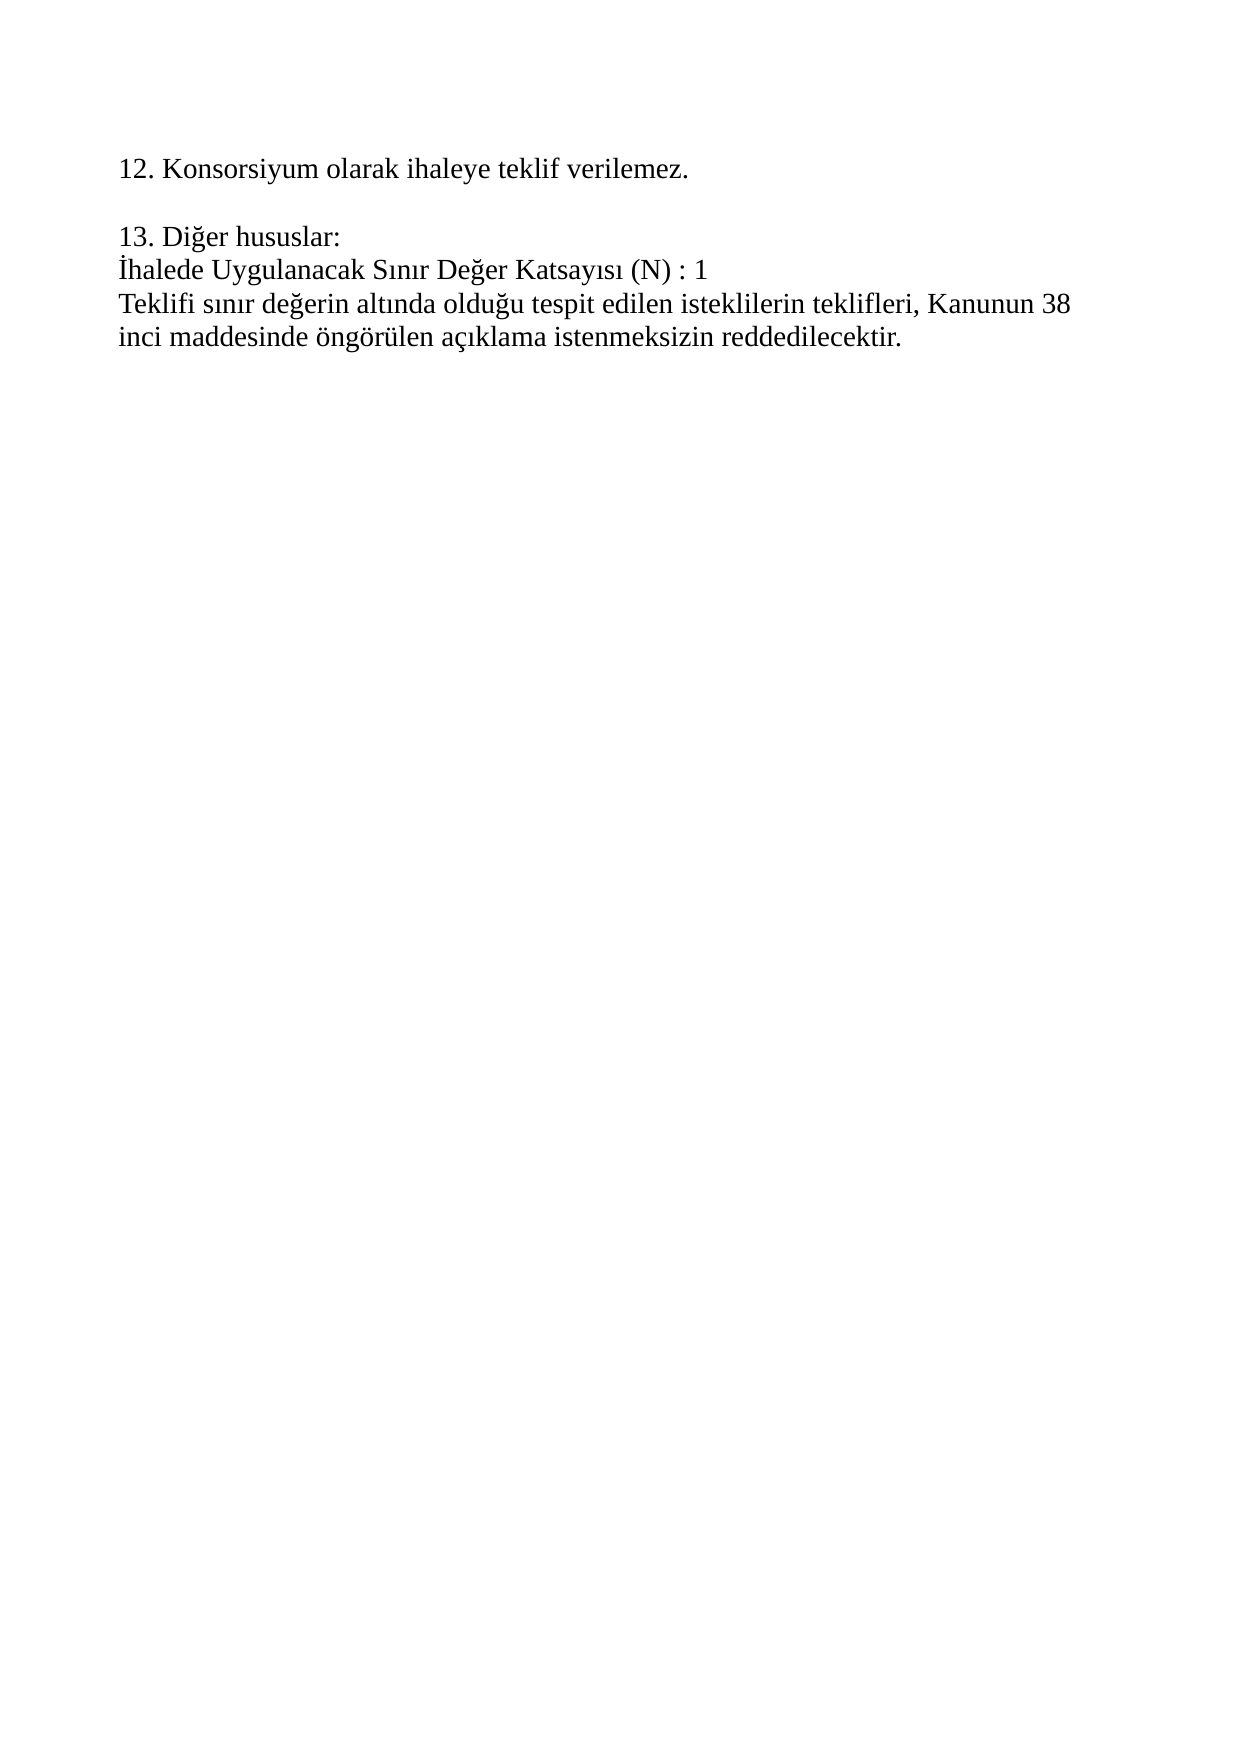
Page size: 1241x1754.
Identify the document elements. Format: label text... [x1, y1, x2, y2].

text Teklifi sınır değerin altında olduğu tespit edilen isteklilerin teklifleri, Kanunun 38 inci maddesinde öngörülen açıklama istenmeksizin reddedilecektir. [118, 286, 1122, 353]
text 13. Diğer hususlar: [118, 219, 1122, 252]
text İhalede Uygulanacak Sınır Değer Katsayısı (N) : 1 [118, 252, 1122, 286]
text 12. Konsorsiyum olarak ihaleye teklif verilemez. [118, 152, 1122, 185]
